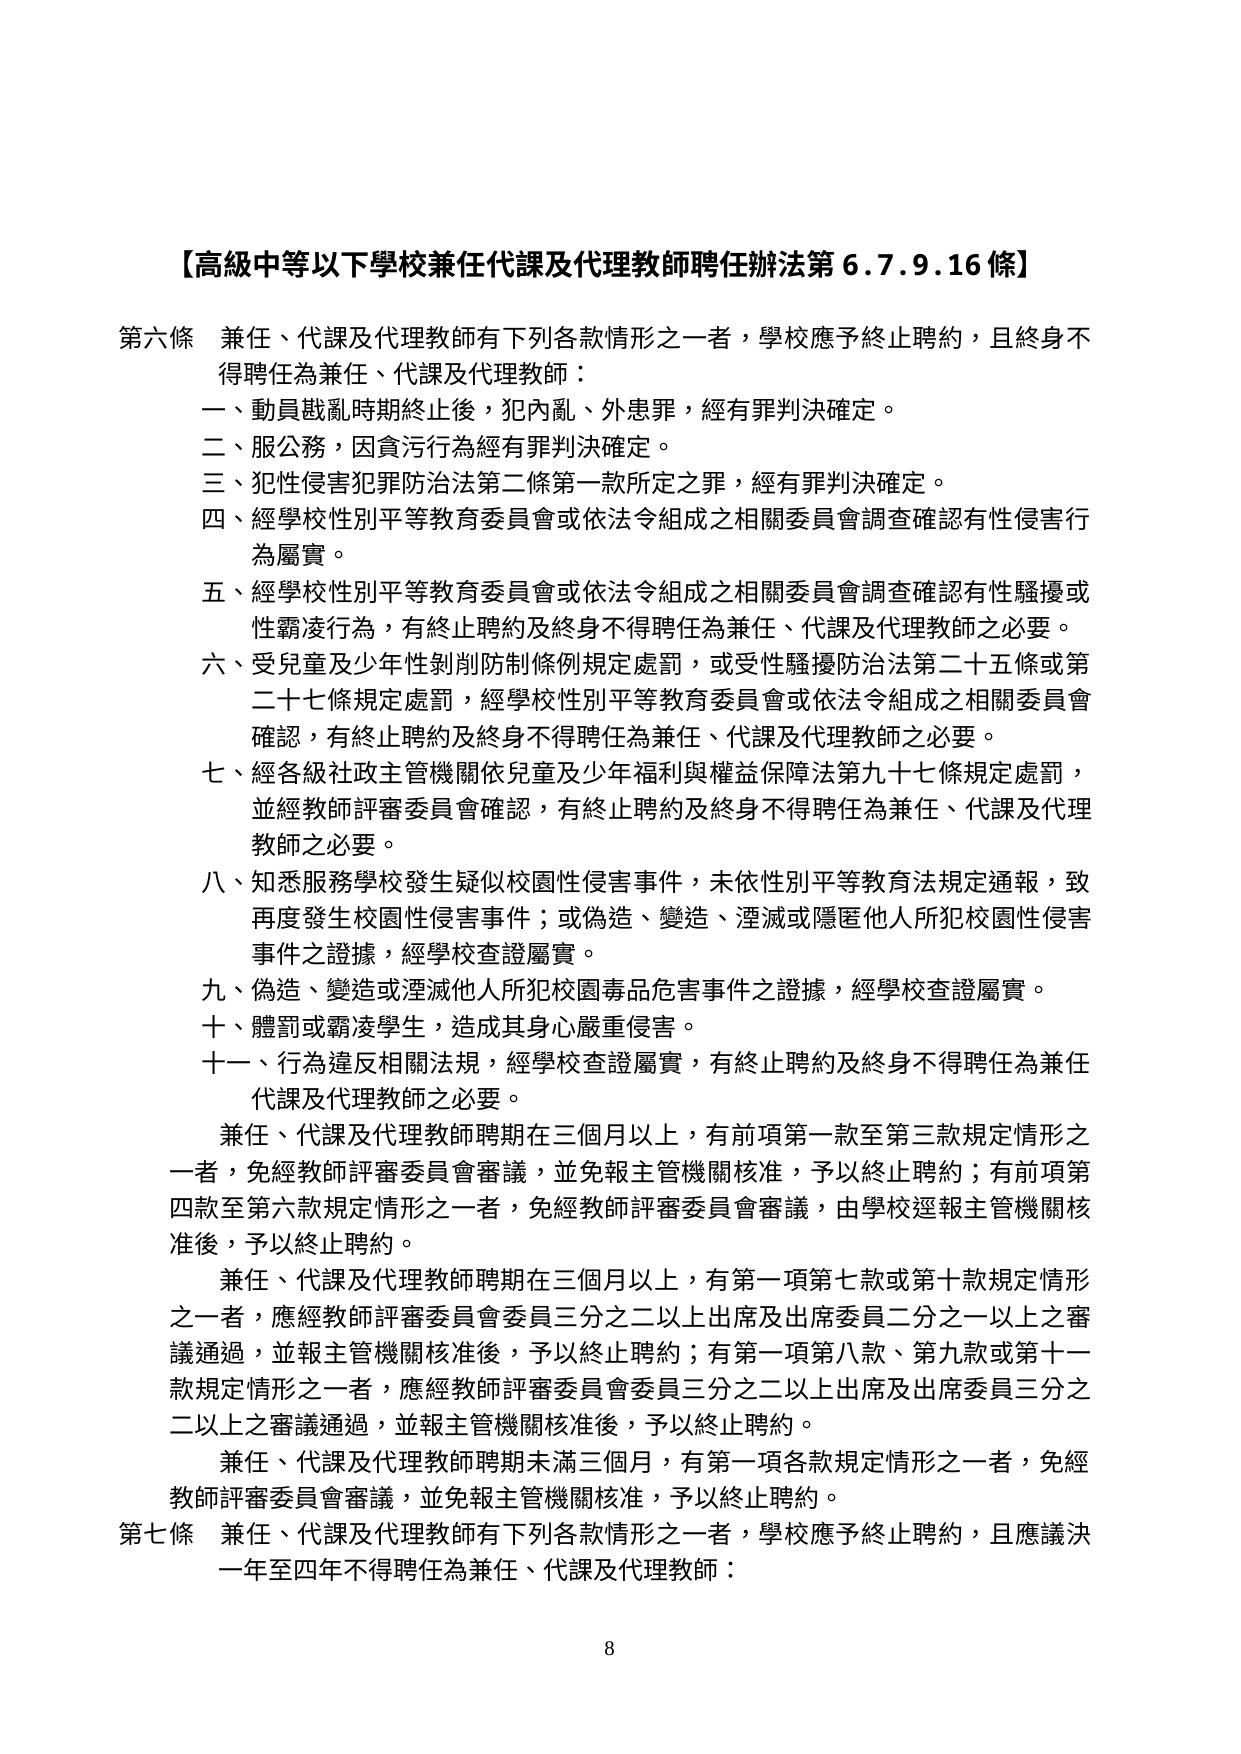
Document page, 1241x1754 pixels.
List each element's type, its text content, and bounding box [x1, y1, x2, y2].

text 四、經學校性別平等教育委員會或依法令組成之相關委員會調查確認有性侵害行為屬實。 [201, 499, 1092, 572]
text 兼任、代課及代理教師聘期在三個月以上，有第一項第七款或第十款規定情形之一者，應經教師評審委員會委員三分之二以上出席及出席委員二分之一以上之審議通過，並報主管機關核准後，予以終止聘約；有第一項第八款、第九款或第十一款規定情形之一者，應經教師評審委員會委員三分之二以上出席及出席委員三分之二以上之審議通過，並報主管機關核准後，予以終止聘約。 [169, 1261, 1092, 1442]
text 兼任、代課及代理教師聘期未滿三個月，有第一項各款規定情形之一者，免經教師評審委員會審議，並免報主管機關核准，予以終止聘約。 [169, 1442, 1092, 1514]
text 八、知悉服務學校發生疑似校園性侵害事件，未依性別平等教育法規定通報，致再度發生校園性侵害事件；或偽造、變造、湮滅或隱匿他人所犯校園性侵害事件之證據，經學校查證屬實。 [201, 862, 1092, 971]
text 第七條 兼任、代課及代理教師有下列各款情形之一者，學校應予終止聘約，且應議決一年至四年不得聘任為兼任、代課及代理教師： [118, 1514, 1092, 1587]
text 十、體罰或霸凌學生，造成其身心嚴重侵害。 [201, 1007, 1092, 1043]
subtitle 【高級中等以下學校兼任代課及代理教師聘任辦法第6.7.9.16條】 [118, 242, 1092, 284]
text 第六條 兼任、代課及代理教師有下列各款情形之一者，學校應予終止聘約，且終身不得聘任為兼任、代課及代理教師： [118, 318, 1092, 391]
text 七、經各級社政主管機關依兒童及少年福利與權益保障法第九十七條規定處罰，並經教師評審委員會確認，有終止聘約及終身不得聘任為兼任、代課及代理教師之必要。 [201, 753, 1092, 862]
text 三、犯性侵害犯罪防治法第二條第一款所定之罪，經有罪判決確定。 [201, 463, 1092, 499]
text 一、動員戡亂時期終止後，犯內亂、外患罪，經有罪判決確定。 [201, 391, 1092, 427]
text 兼任、代課及代理教師聘期在三個月以上，有前項第一款至第三款規定情形之一者，免經教師評審委員會審議，並免報主管機關核准，予以終止聘約；有前項第四款至第六款規定情形之一者，免經教師評審委員會審議，由學校逕報主管機關核准後，予以終止聘約。 [169, 1116, 1092, 1261]
text 六、受兒童及少年性剝削防制條例規定處罰，或受性騷擾防治法第二十五條或第二十七條規定處罰，經學校性別平等教育委員會或依法令組成之相關委員會確認，有終止聘約及終身不得聘任為兼任、代課及代理教師之必要。 [201, 644, 1092, 753]
text 二、服公務，因貪污行為經有罪判決確定。 [201, 427, 1092, 463]
text 十一、行為違反相關法規，經學校查證屬實，有終止聘約及終身不得聘任為兼任、代課及代理教師之必要。 [201, 1043, 1092, 1116]
text 九、偽造、變造或湮滅他人所犯校園毒品危害事件之證據，經學校查證屬實。 [201, 971, 1092, 1007]
text 五、經學校性別平等教育委員會或依法令組成之相關委員會調查確認有性騷擾或性霸凌行為，有終止聘約及終身不得聘任為兼任、代課及代理教師之必要。 [201, 572, 1092, 644]
